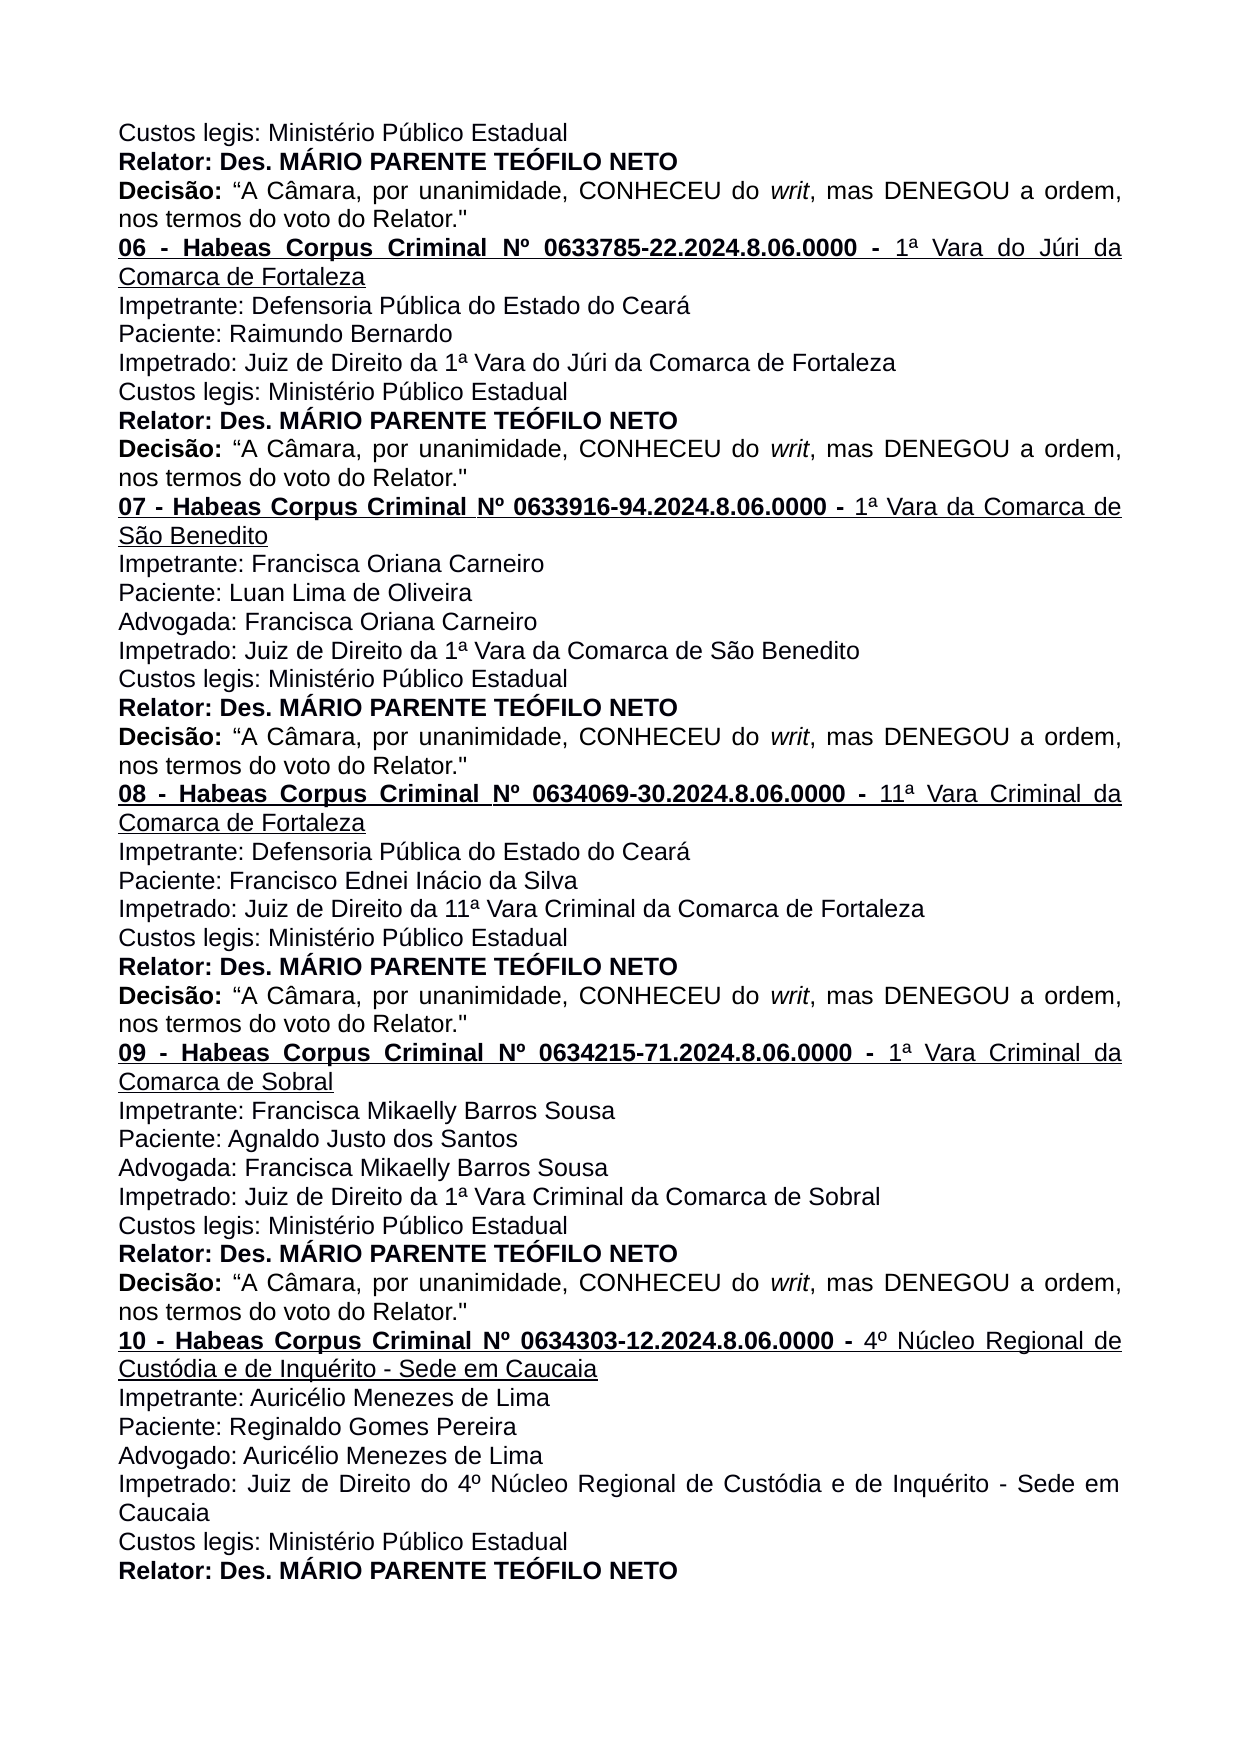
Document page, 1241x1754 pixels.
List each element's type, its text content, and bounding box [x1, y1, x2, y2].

text 07 - Habeas Corpus Criminal Nº 0633916-94.2024.8.06.0000 - 1ª Vara da Comarca de [118, 492, 1122, 517]
text Relator: Des. MÁRIO PARENTE TEÓFILO NETO [118, 1556, 1122, 1584]
text 10 - Habeas Corpus Criminal Nº 0634303-12.2024.8.06.0000 - 4º Núcleo Regional de [118, 1326, 1122, 1351]
text Impetrante: Francisca Mikaelly Barros Sousa [118, 1096, 1122, 1124]
text Impetrante: Defensoria Pública do Estado do Ceará [118, 837, 1122, 866]
text Relator: Des. MÁRIO PARENTE TEÓFILO NETO [118, 693, 1122, 722]
text Relator: Des. MÁRIO PARENTE TEÓFILO NETO [118, 147, 1122, 176]
text Custos legis: Ministério Público Estadual [118, 923, 1122, 952]
text Custos legis: Ministério Público Estadual [118, 118, 1122, 147]
text Decisão: “A Câmara, por unanimidade, CONHECEU do writ, mas DENEGOU a ordem, nos termos do voto do Relator." [118, 1268, 1122, 1326]
text 09 - Habeas Corpus Criminal Nº 0634215-71.2024.8.06.0000 - 1ª Vara Criminal da [118, 1038, 1122, 1063]
text Decisão: “A Câmara, por unanimidade, CONHECEU do writ, mas DENEGOU a ordem, nos termos do voto do Relator." [118, 176, 1122, 233]
text Impetrado: Juiz de Direito da 1ª Vara do Júri da Comarca de Fortaleza [118, 348, 1122, 377]
text 08 - Habeas Corpus Criminal Nº 0634069-30.2024.8.06.0000 - 11ª Vara Criminal da [118, 779, 1122, 804]
text Impetrado: Juiz de Direito da 11ª Vara Criminal da Comarca de Fortaleza [118, 894, 1122, 923]
text Advogada: Francisca Oriana Carneiro [118, 607, 1122, 636]
text Decisão: “A Câmara, por unanimidade, CONHECEU do writ, mas DENEGOU a ordem, nos termos do voto do Relator." [118, 981, 1122, 1038]
text Decisão: “A Câmara, por unanimidade, CONHECEU do writ, mas DENEGOU a ordem, nos termos do voto do Relator." [118, 722, 1122, 779]
text Decisão: “A Câmara, por unanimidade, CONHECEU do writ, mas DENEGOU a ordem, nos termos do voto do Relator." [118, 434, 1122, 492]
text Relator: Des. MÁRIO PARENTE TEÓFILO NETO [118, 1239, 1122, 1268]
text Relator: Des. MÁRIO PARENTE TEÓFILO NETO [118, 952, 1122, 981]
text Impetrante: Francisca Oriana Carneiro [118, 549, 1122, 578]
text Comarca de Fortaleza [118, 259, 1122, 291]
text Impetrante: Auricélio Menezes de Lima [118, 1383, 1122, 1412]
text Advogado: Auricélio Menezes de Lima [118, 1441, 1122, 1469]
text Custos legis: Ministério Público Estadual [118, 377, 1122, 406]
text Paciente: Reginaldo Gomes Pereira [118, 1412, 1122, 1441]
text Custos legis: Ministério Público Estadual [118, 1211, 1122, 1239]
text Impetrado: Juiz de Direito da 1ª Vara da Comarca de São Benedito [118, 636, 1122, 664]
text Advogada: Francisca Mikaelly Barros Sousa [118, 1153, 1122, 1182]
text Custódia e de Inquérito - Sede em Caucaia [118, 1352, 1122, 1383]
text São Benedito [118, 518, 1122, 549]
text Impetrado: Juiz de Direito da 1ª Vara Criminal da Comarca de Sobral [118, 1182, 1122, 1211]
text Paciente: Francisco Ednei Inácio da Silva [118, 866, 1122, 894]
text Paciente: Luan Lima de Oliveira [118, 578, 1122, 607]
text Comarca de Sobral [118, 1064, 1122, 1096]
text Paciente: Agnaldo Justo dos Santos [118, 1124, 1122, 1153]
text Impetrado: Juiz de Direito do 4º Núcleo Regional de Custódia e de Inquérito - Sede em Caucaia [118, 1469, 1122, 1527]
text Custos legis: Ministério Público Estadual [118, 1527, 1122, 1556]
text Paciente: Raimundo Bernardo [118, 319, 1122, 348]
text Custos legis: Ministério Público Estadual [118, 664, 1122, 693]
text Impetrante: Defensoria Pública do Estado do Ceará [118, 291, 1122, 319]
text Comarca de Fortaleza [118, 805, 1122, 837]
text Relator: Des. MÁRIO PARENTE TEÓFILO NETO [118, 406, 1122, 434]
text 06 - Habeas Corpus Criminal Nº 0633785-22.2024.8.06.0000 - 1ª Vara do Júri da [118, 233, 1122, 258]
